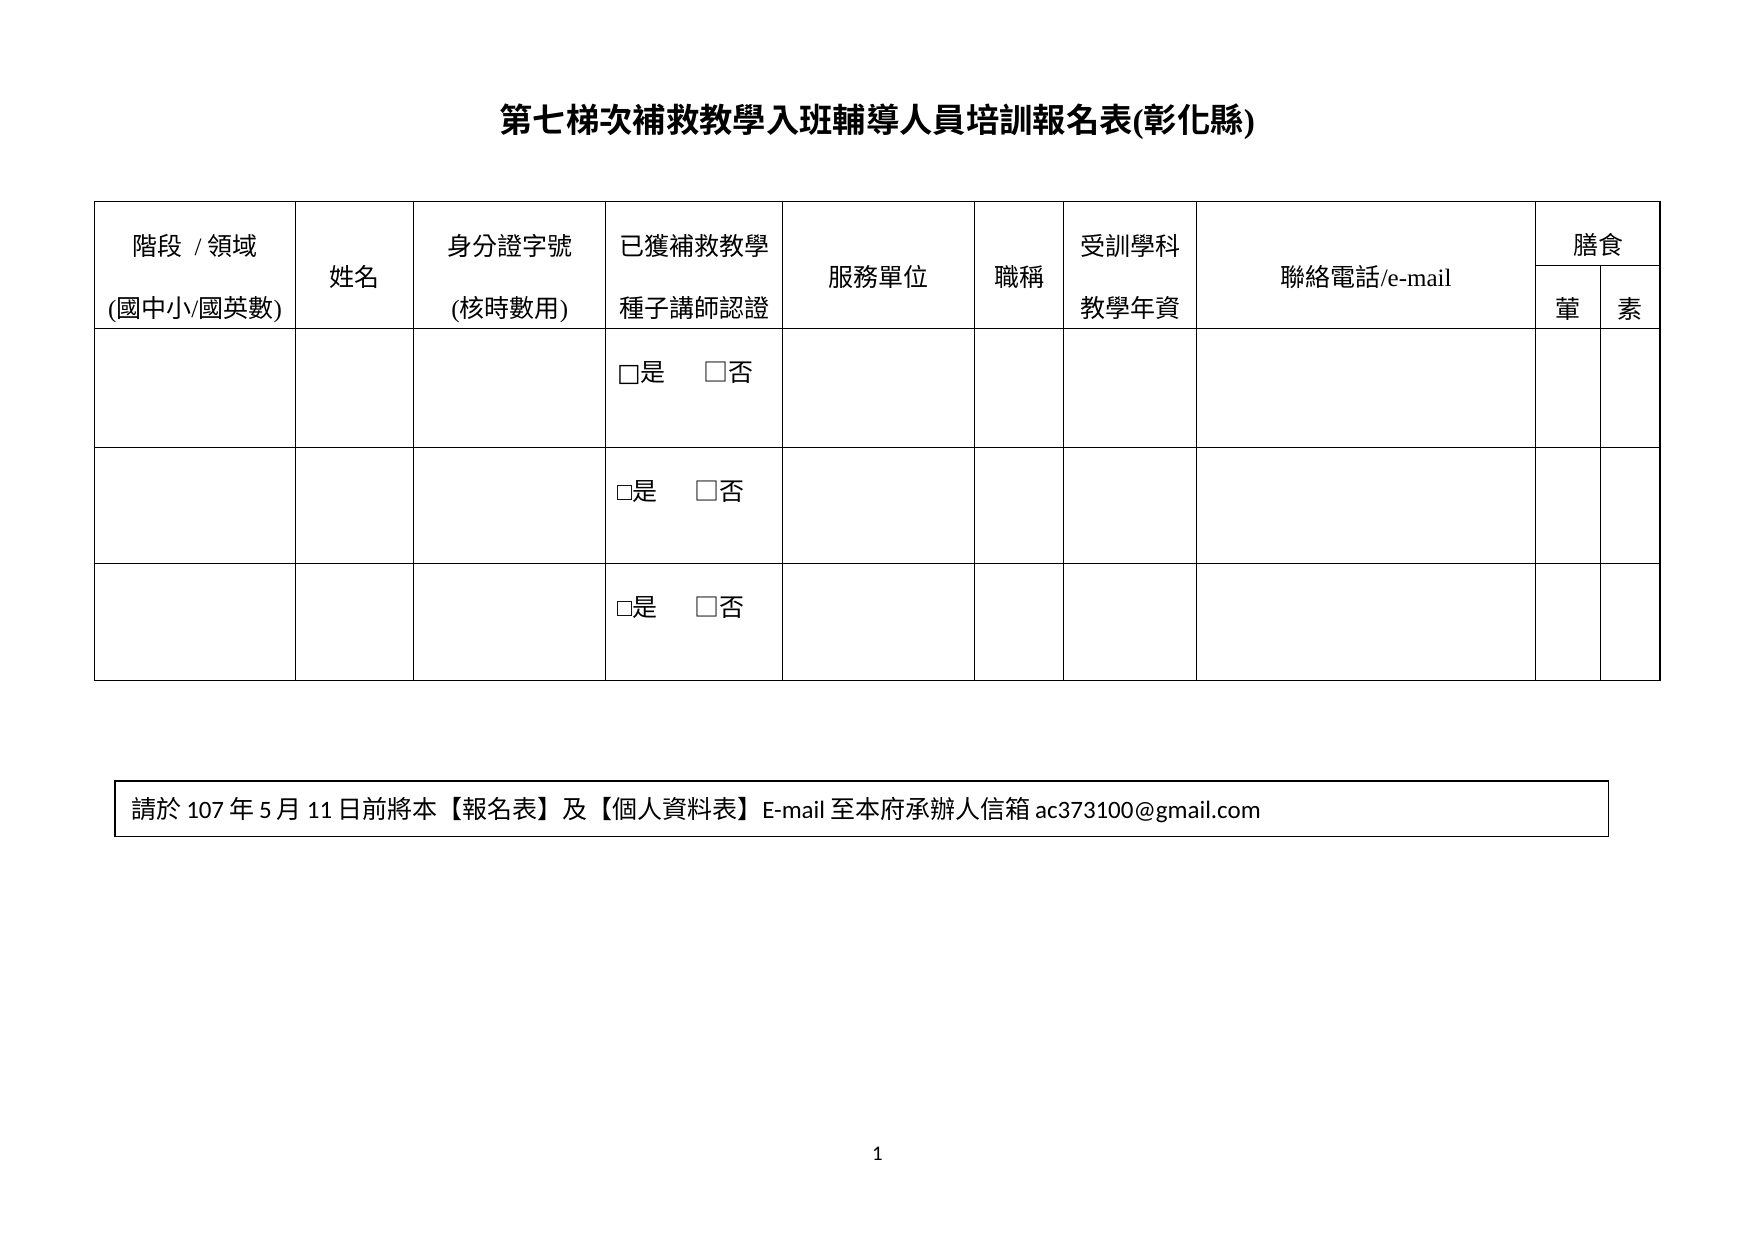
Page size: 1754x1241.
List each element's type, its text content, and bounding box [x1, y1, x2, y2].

table_header 身分證字號 (核時數用) [414, 202, 605, 328]
table_header 已獲補救教學 種子講師認證 [606, 202, 782, 328]
table_cell □是 □否 [606, 448, 782, 563]
table_cell [975, 564, 1063, 680]
table_cell [1197, 564, 1535, 680]
text 請於107年5月11日前將本【報名表】及【個人資料表】E-mail至本府承辦人信箱ac373100@gmail.com [131, 789, 1593, 826]
table_cell [783, 329, 974, 447]
table_cell [783, 564, 974, 680]
table_cell [1197, 448, 1535, 563]
table_cell [1064, 564, 1196, 680]
table_cell [1197, 329, 1535, 447]
table_cell [296, 448, 413, 563]
table_cell [296, 564, 413, 680]
table_cell [1064, 329, 1196, 447]
table_cell [975, 329, 1063, 447]
table_cell [1601, 329, 1659, 447]
table_cell [1536, 564, 1600, 680]
table_header 階段 / 領域 (國中小/國英數) [95, 202, 295, 328]
table_cell [1536, 329, 1600, 447]
table_cell [1064, 448, 1196, 563]
table_cell [1536, 448, 1600, 563]
table_cell [414, 448, 605, 563]
table_cell [1601, 564, 1659, 680]
table_header 服務單位 [783, 202, 974, 328]
table_cell [783, 448, 974, 563]
table_cell □是 □否 [606, 564, 782, 680]
table_header 聯絡電話/e-mail [1197, 202, 1535, 328]
table_cell [95, 329, 295, 447]
table_cell 素 [1601, 266, 1659, 328]
table_cell □是 □否 [606, 329, 782, 447]
table_cell [296, 329, 413, 447]
text 第七梯次補救教學入班輔導人員培訓報名表(彰化縣) [89, 76, 1665, 139]
table_cell [1601, 448, 1659, 563]
table_cell [414, 329, 605, 447]
table_header 職稱 [975, 202, 1063, 328]
table_cell [414, 564, 605, 680]
table_header 姓名 [296, 202, 413, 328]
table_header 受訓學科 教學年資 [1064, 202, 1196, 328]
table_cell [95, 448, 295, 563]
table_cell 葷 [1536, 266, 1600, 328]
table_cell [975, 448, 1063, 563]
table_cell [95, 564, 295, 680]
table_header 膳食 [1536, 202, 1659, 265]
